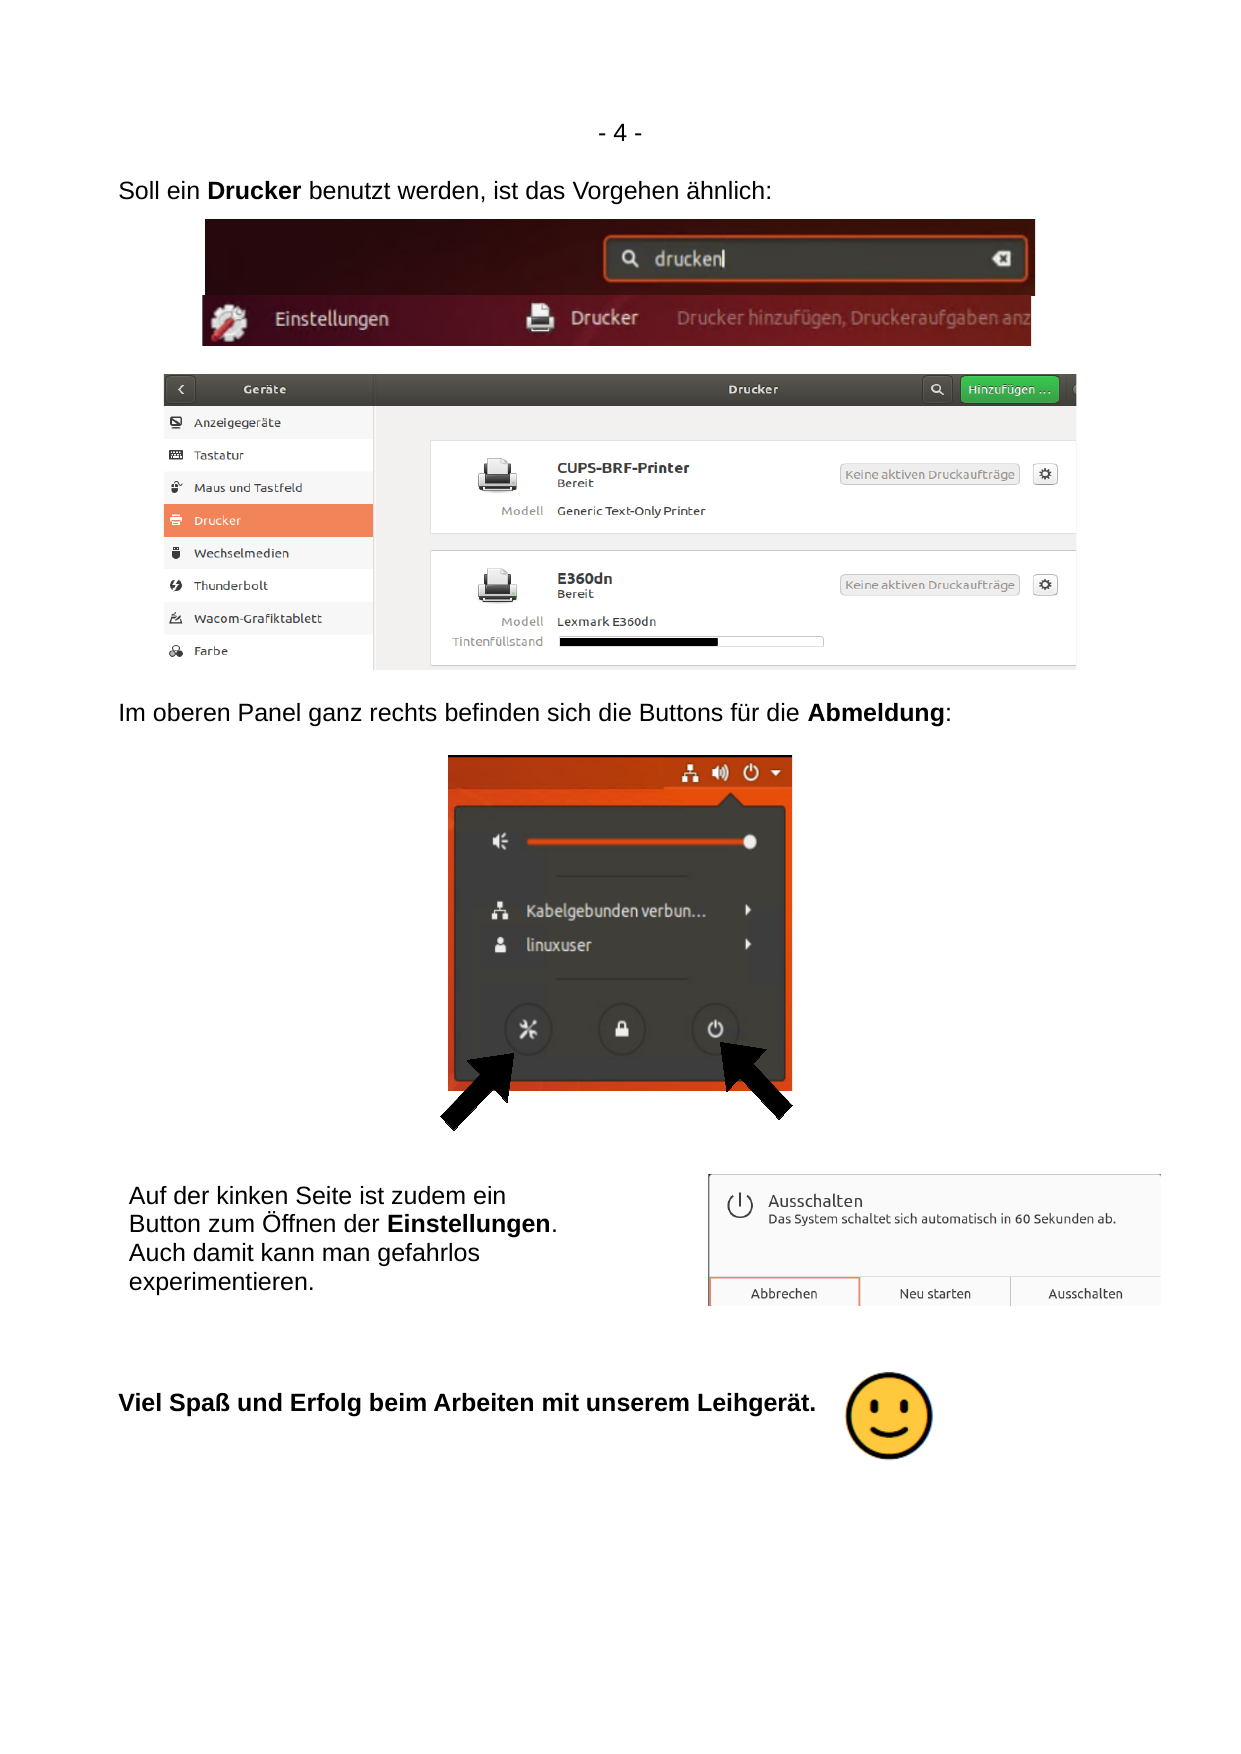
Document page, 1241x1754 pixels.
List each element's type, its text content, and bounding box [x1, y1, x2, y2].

text Im oberen Panel ganz rechts befinden sich die Buttons für die Abmeldung: [118, 698, 1122, 727]
picture [708, 1174, 1161, 1306]
text Soll ein Drucker benutzt werden, ist das Vorgehen ähnlich: [118, 176, 1122, 205]
text Viel Spaß und Erfolg beim Arbeiten mit unserem Leihgerät. [118, 1388, 840, 1417]
picture [202, 219, 1036, 346]
picture [729, 1079, 751, 1091]
picture [448, 755, 793, 1091]
text [938, 1388, 1122, 1417]
picture [163, 374, 1077, 670]
picture [840, 1367, 938, 1463]
